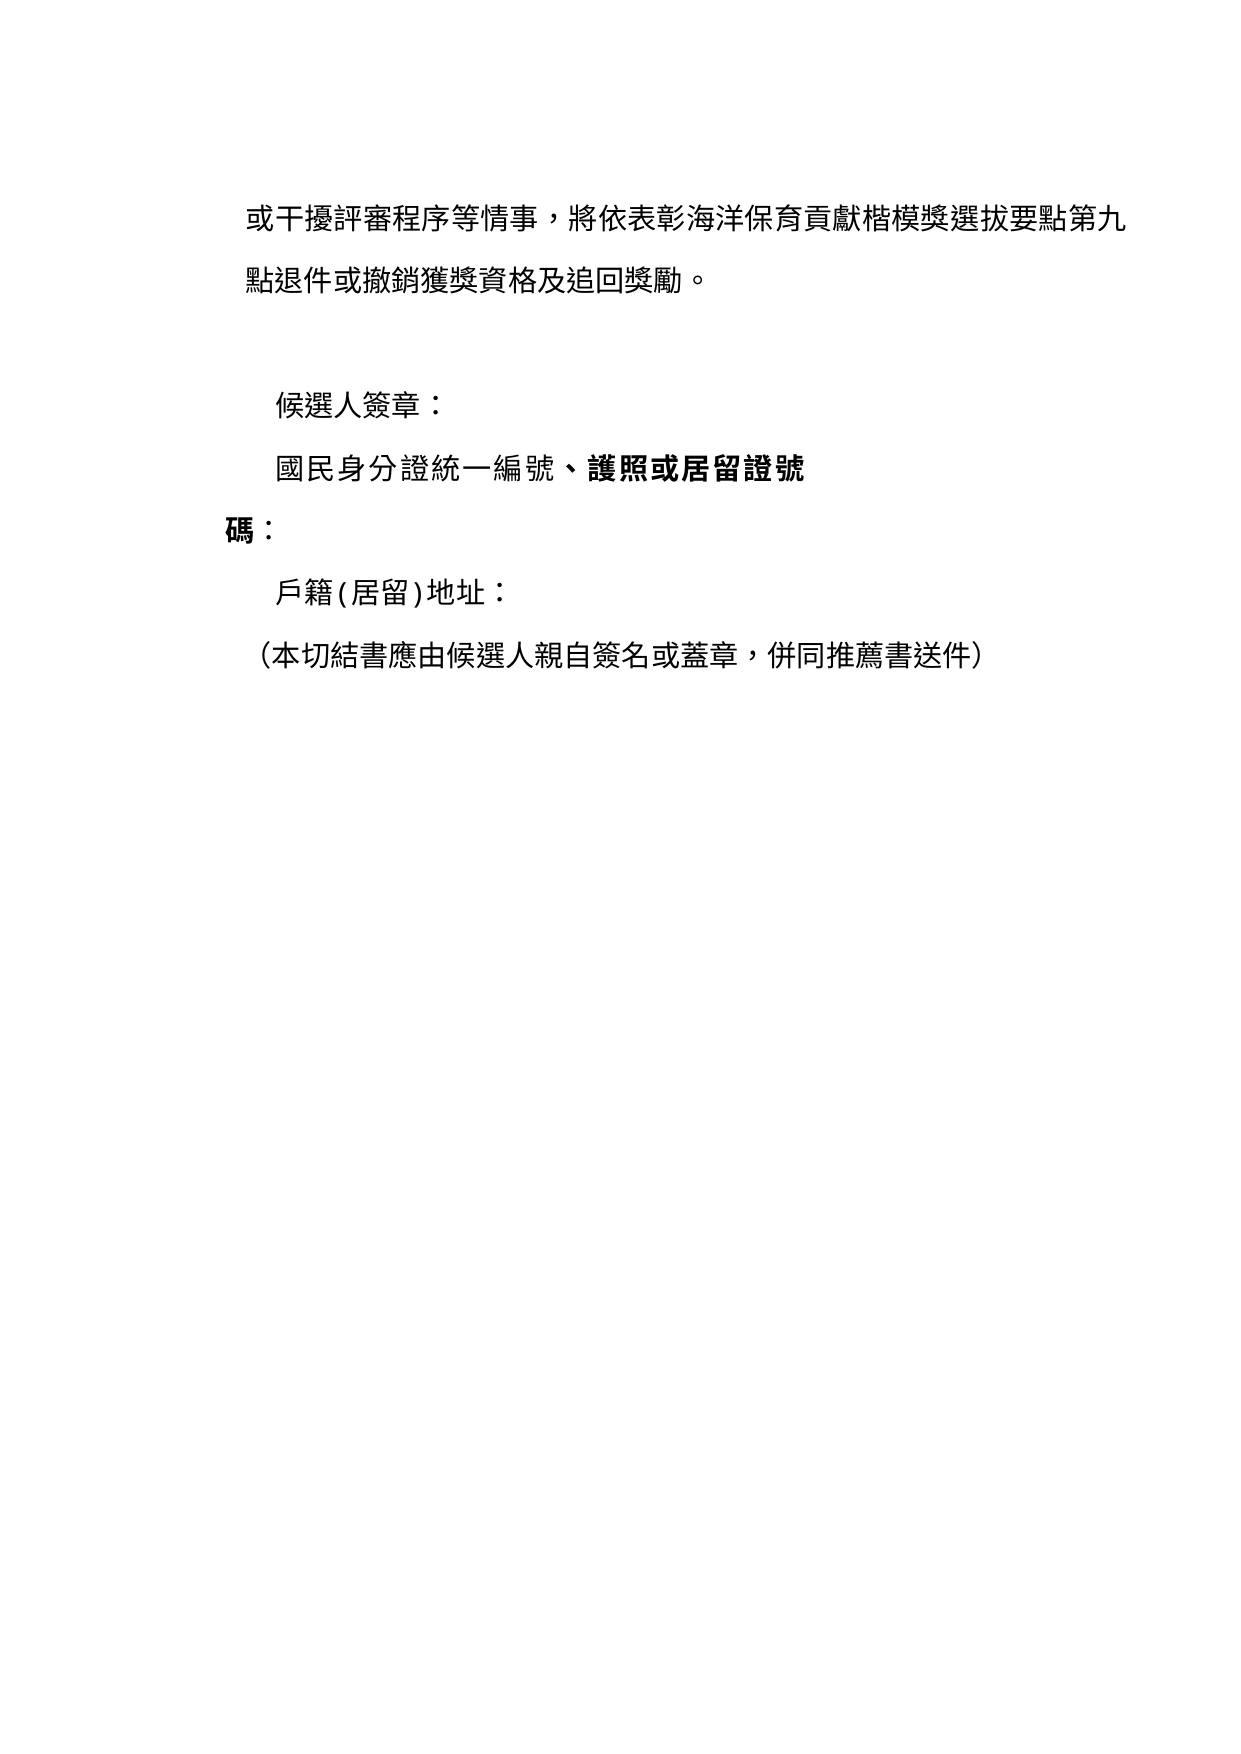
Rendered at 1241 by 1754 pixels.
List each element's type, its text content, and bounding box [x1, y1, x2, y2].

text 戶籍(居留)地址： [225, 550, 804, 612]
text 國民身分證統一編號、護照或居留證號碼： [225, 425, 804, 550]
text （本切結書應由候選人親自簽名或蓋章，併同推薦書送件） [225, 612, 1128, 675]
text 候選人簽章： [225, 362, 804, 425]
text 或干擾評審程序等情事，將依表彰海洋保育貢獻楷模獎選拔要點第九點退件或撤銷獲獎資格及追回獎勵。 [142, 175, 1128, 300]
